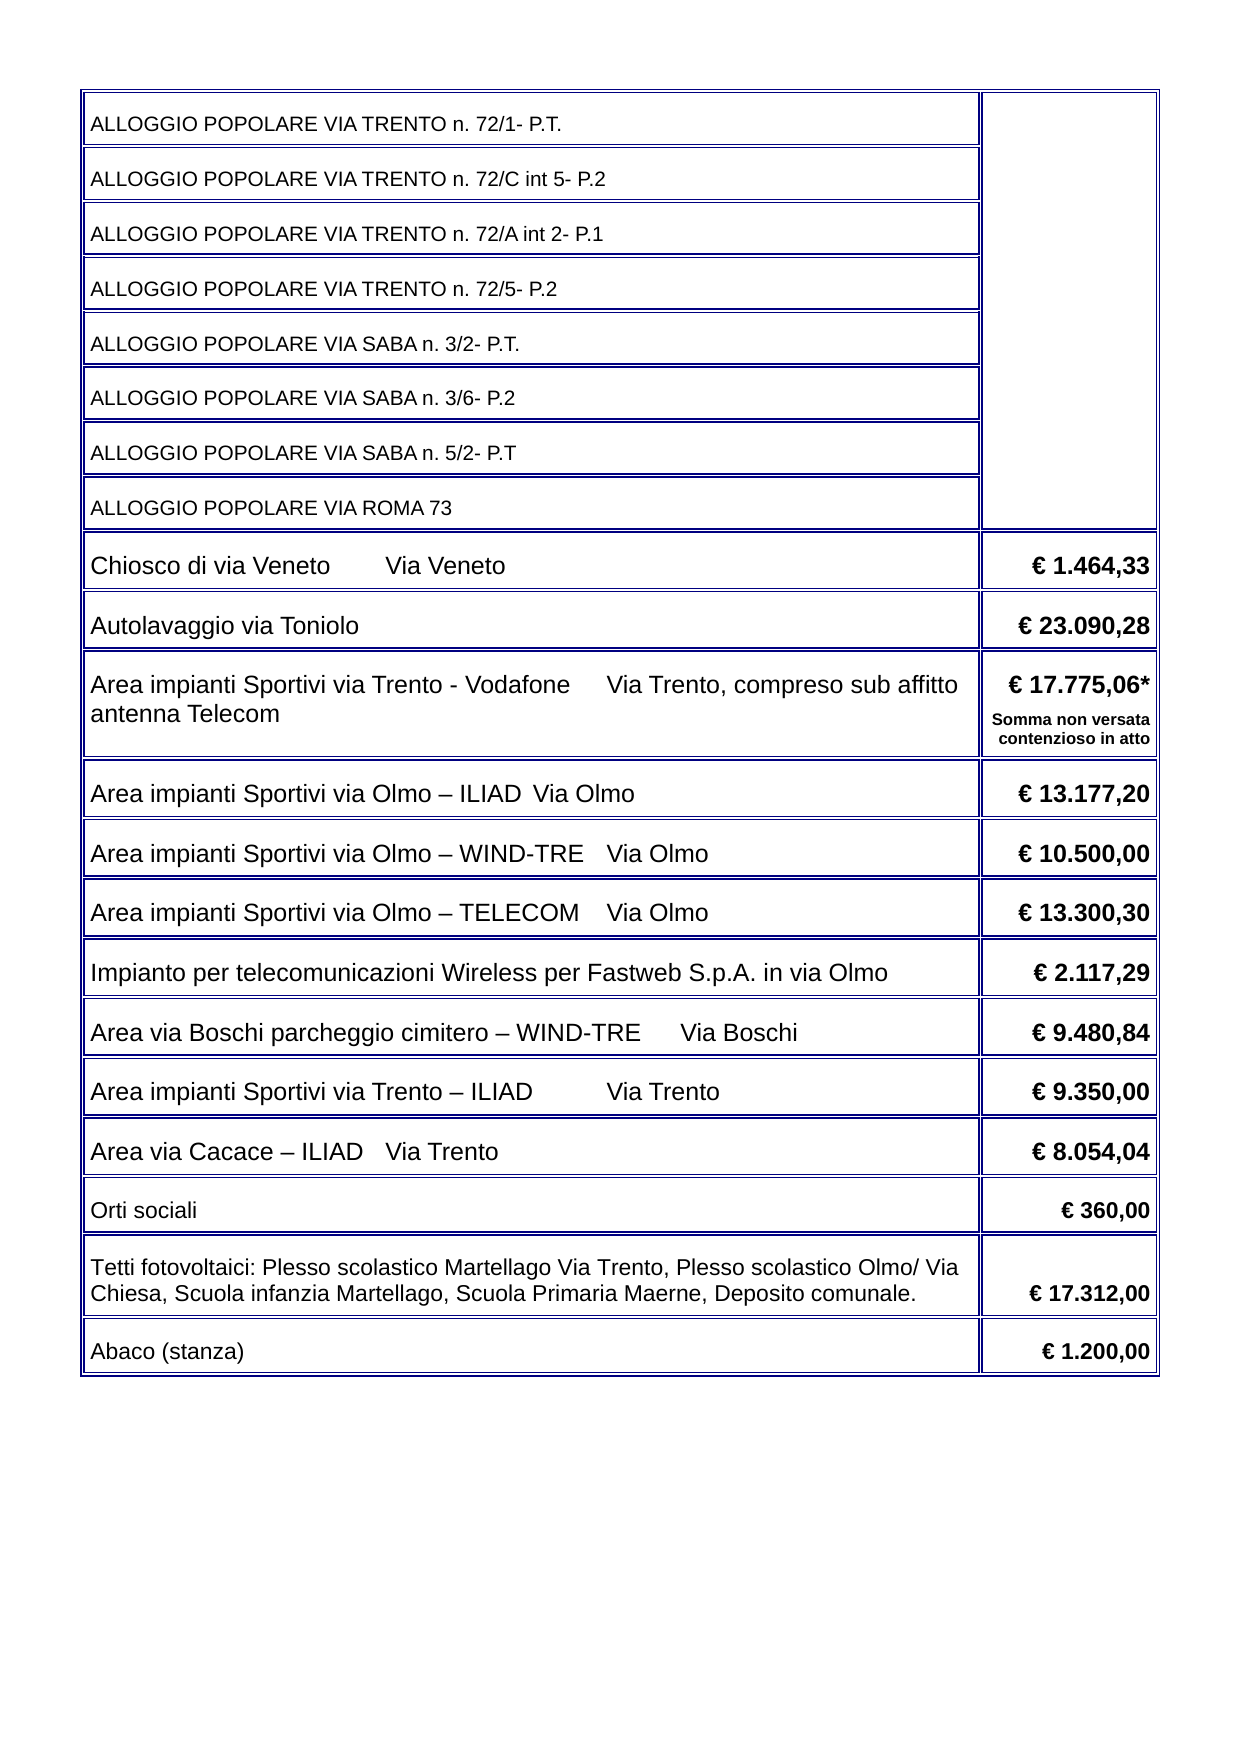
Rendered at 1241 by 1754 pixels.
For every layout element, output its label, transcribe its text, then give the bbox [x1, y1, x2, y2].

table_cell ALLOGGIO POPOLARE VIA TRENTO n. 72/A int 2- P.1 [85, 203, 978, 253]
table_cell Area via Boschi parcheggio cimitero – WIND-TRE Via Boschi [85, 999, 978, 1054]
table_cell [983, 93, 1156, 528]
table_cell Autolavaggio via Toniolo [85, 592, 978, 647]
table_cell € 13.300,30 [983, 880, 1156, 935]
table_cell € 17.775,06* Somma non versata contenzioso in atto [983, 652, 1156, 756]
table_cell Area impianti Sportivi via Olmo – WIND-TRE Via Olmo [85, 820, 978, 875]
table_cell ALLOGGIO POPOLARE VIA TRENTO n. 72/5- P.2 [85, 258, 978, 308]
table_cell € 23.090,28 [983, 592, 1156, 647]
table_cell € 1.464,33 [983, 533, 1156, 587]
table_cell ALLOGGIO POPOLARE VIA ROMA 73 [85, 478, 978, 528]
table_cell Abaco (stanza) [85, 1319, 978, 1372]
table_cell Orti sociali [85, 1178, 978, 1231]
table_cell € 9.350,00 [983, 1059, 1156, 1114]
table_cell € 17.312,00 [983, 1236, 1156, 1314]
table_cell Area impianti Sportivi via Trento - Vodafone Via Trento, compreso sub affitto antenna Telecom [85, 652, 978, 756]
table_cell ALLOGGIO POPOLARE VIA TRENTO n. 72/C int 5- P.2 [85, 148, 978, 198]
table_cell Tetti fotovoltaici: Plesso scolastico Martellago Via Trento, Plesso scolastico Olmo/ Via Chiesa, Scuola infanzia Martellago, Scuola Primaria Maerne, Deposito comunale. [85, 1236, 978, 1314]
table_cell Area impianti Sportivi via Olmo – ILIAD Via Olmo [85, 761, 978, 816]
table_cell € 2.117,29 [983, 940, 1156, 994]
table_cell Impianto per telecomunicazioni Wireless per Fastweb S.p.A. in via Olmo [85, 940, 978, 994]
table_cell € 10.500,00 [983, 820, 1156, 875]
table_cell € 9.480,84 [983, 999, 1156, 1054]
table_cell ALLOGGIO POPOLARE VIA SABA n. 3/6- P.2 [85, 368, 978, 418]
table_cell Area via Cacace – ILIAD Via Trento [85, 1119, 978, 1174]
table_cell € 8.054,04 [983, 1119, 1156, 1174]
table_cell € 13.177,20 [983, 761, 1156, 816]
table_cell Area impianti Sportivi via Olmo – TELECOM Via Olmo [85, 880, 978, 935]
table_cell € 1.200,00 [983, 1319, 1156, 1372]
table_cell Area impianti Sportivi via Trento – ILIAD Via Trento [85, 1059, 978, 1114]
table_cell € 360,00 [983, 1178, 1156, 1231]
table_cell ALLOGGIO POPOLARE VIA SABA n. 5/2- P.T [85, 423, 978, 473]
table_cell ALLOGGIO POPOLARE VIA SABA n. 3/2- P.T. [85, 313, 978, 363]
table_cell Chiosco di via Veneto Via Veneto [85, 533, 978, 587]
table_cell ALLOGGIO POPOLARE VIA TRENTO n. 72/1- P.T. [85, 93, 978, 143]
